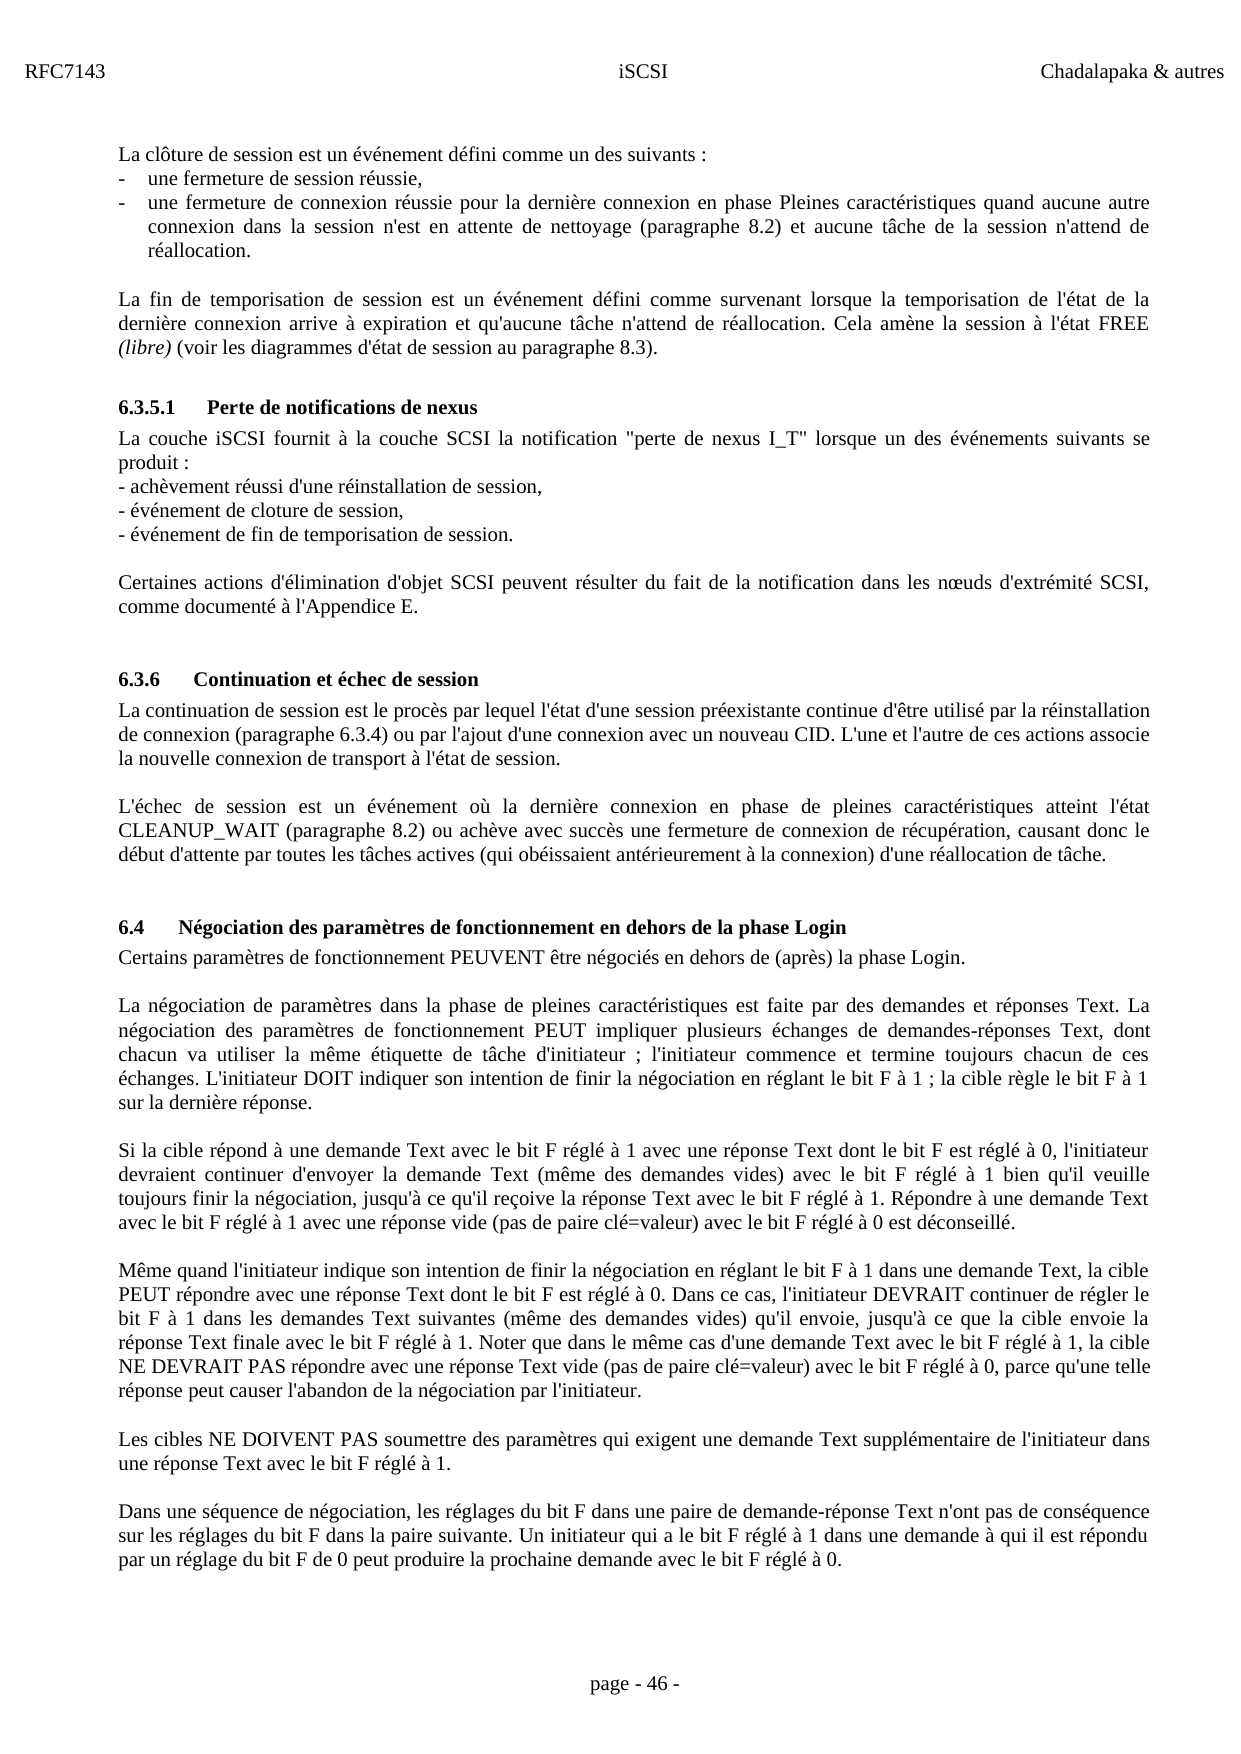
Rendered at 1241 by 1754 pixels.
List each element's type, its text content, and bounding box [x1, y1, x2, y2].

subtitle 6.4 Négociation des paramètres de fonctionnement en dehors de la phase Login [118, 915, 1152, 939]
text La couche iSCSI fournit à la couche SCSI la notification "perte de nexus I_T" lorsque un des événements suivants se produit : [118, 426, 1152, 474]
text Si la cible répond à une demande Text avec le bit F réglé à 1 avec une réponse Text dont le bit F est réglé à 0, l'initiateur devraient continuer d'envoyer la demande Text (même des demandes vides) avec le bit F réglé à 1 bien qu'il veuille toujours finir la négociation, jusqu'à ce qu'il reçoive la réponse Text avec le bit F réglé à 1. Répondre à une demande Text avec le bit F réglé à 1 avec une réponse vide (pas de paire clé=valeur) avec le bit F réglé à 0 est déconseillé. [118, 1138, 1152, 1234]
text L'échec de session est un événement où la dernière connexion en phase de pleines caractéristiques atteint l'état CLEANUP_WAIT (paragraphe 8.2) ou achève avec succès une fermeture de connexion de récupération, causant donc le début d'attente par toutes les tâches actives (qui obéissaient antérieurement à la connexion) d'une réallocation de tâche. [118, 794, 1152, 866]
text La fin de temporisation de session est un événement défini comme survenant lorsque la temporisation de l'état de la dernière connexion arrive à expiration et qu'aucune tâche n'attend de réallocation. Cela amène la session à l'état FREE (libre) (voir les diagrammes d'état de session au paragraphe 8.3). [118, 287, 1152, 359]
text Dans une séquence de négociation, les réglages du bit F dans une paire de demande-réponse Text n'ont pas de conséquence sur les réglages du bit F dans la paire suivante. Un initiateur qui a le bit F réglé à 1 dans une demande à qui il est répondu par un réglage du bit F de 0 peut produire la prochaine demande avec le bit F réglé à 0. [118, 1499, 1152, 1571]
text - une fermeture de connexion réussie pour la dernière connexion en phase Pleines caractéristiques quand aucune autre connexion dans la session n'est en attente de nettoyage (paragraphe 8.2) et aucune tâche de la session n'attend de réallocation. [118, 190, 1152, 262]
subtitle 6.3.5.1 Perte de notifications de nexus [118, 395, 1152, 419]
text Les cibles NE DOIVENT PAS soumettre des paramètres qui exigent une demande Text supplémentaire de l'initiateur dans une réponse Text avec le bit F réglé à 1. [118, 1427, 1152, 1475]
text - achèvement réussi d'une réinstallation de session, [118, 474, 1152, 498]
text La clôture de session est un événement défini comme un des suivants : [118, 142, 1152, 166]
text Certaines actions d'élimination d'objet SCSI peuvent résulter du fait de la notification dans les nœuds d'extrémité SCSI, comme documenté à l'Appendice E. [118, 570, 1152, 618]
text Même quand l'initiateur indique son intention de finir la négociation en réglant le bit F à 1 dans une demande Text, la cible PEUT répondre avec une réponse Text dont le bit F est réglé à 0. Dans ce cas, l'initiateur DEVRAIT continuer de régler le bit F à 1 dans les demandes Text suivantes (même des demandes vides) qu'il envoie, jusqu'à ce que la cible envoie la réponse Text finale avec le bit F réglé à 1. Noter que dans le même cas d'une demande Text avec le bit F réglé à 1, la cible NE DEVRAIT PAS répondre avec une réponse Text vide (pas de paire clé=valeur) avec le bit F réglé à 0, parce qu'une telle réponse peut causer l'abandon de la négociation par l'initiateur. [118, 1258, 1152, 1402]
text - événement de cloture de session, [118, 498, 1152, 522]
subtitle 6.3.6 Continuation et échec de session [118, 667, 1152, 691]
text - événement de fin de temporisation de session. [118, 522, 1152, 546]
text - une fermeture de session réussie, [118, 166, 1152, 190]
text La continuation de session est le procès par lequel l'état d'une session préexistante continue d'être utilisé par la réinstallation de connexion (paragraphe 6.3.4) ou par l'ajout d'une connexion avec un nouveau CID. L'une et l'autre de ces actions associe la nouvelle connexion de transport à l'état de session. [118, 697, 1152, 770]
text La négociation de paramètres dans la phase de pleines caractéristiques est faite par des demandes et réponses Text. La négociation des paramètres de fonctionnement PEUT impliquer plusieurs échanges de demandes-réponses Text, dont chacun va utiliser la même étiquette de tâche d'initiateur ; l'initiateur commence et termine toujours chacun de ces échanges. L'initiateur DOIT indiquer son intention de finir la négociation en réglant le bit F à 1 ; la cible règle le bit F à 1 sur la dernière réponse. [118, 993, 1152, 1114]
text Certains paramètres de fonctionnement PEUVENT être négociés en dehors de (après) la phase Login. [118, 945, 1152, 969]
